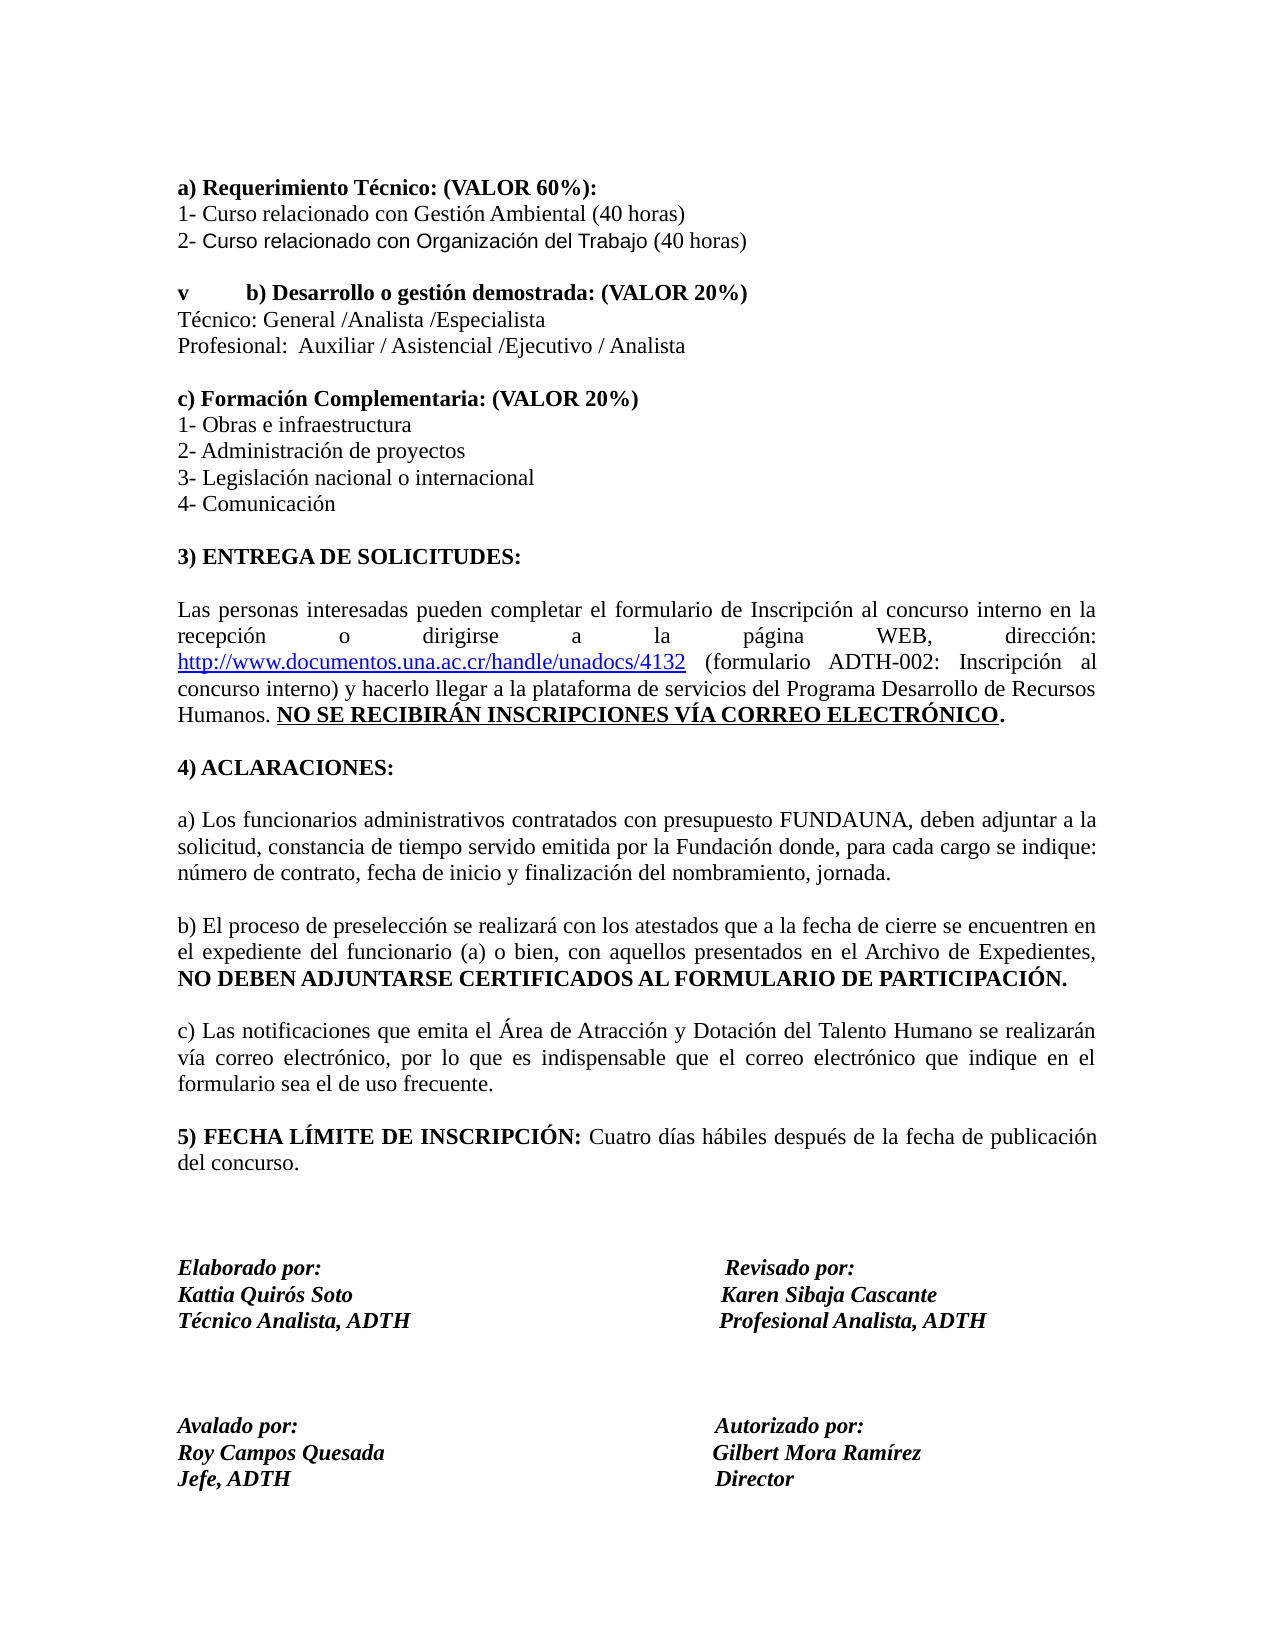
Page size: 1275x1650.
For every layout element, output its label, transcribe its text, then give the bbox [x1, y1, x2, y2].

text Técnico: General /Analista /Especialista [177, 306, 1098, 332]
text Avalado por: Autorizado por: [177, 1413, 1098, 1439]
text c) Las notificaciones que emita el Área de Atracción y Dotación del Talento Humano se realizarán vía correo electrónico, por lo que es indispensable que el correo electrónico que indique en el formulario sea el de uso frecuente. [177, 1017, 1098, 1096]
text 2- Curso relacionado con Organización del Trabajo (40 horas) [177, 227, 1098, 253]
text 3) ENTREGA DE SOLICITUDES: [177, 543, 1098, 569]
text Profesional: Auxiliar / Asistencial /Ejecutivo / Analista [177, 332, 1098, 358]
text Las personas interesadas pueden completar el formulario de Inscripción al concurso interno en la recepción o dirigirse a la página WEB, dirección: http://www.documentos.una.ac.cr/handle/unadocs/4132 (formulario ADTH-002: Inscripción al concurso interno) y hacerlo llegar a la plataforma de servicios del Programa Desarrollo de Recursos Humanos. NO SE RECIBIRÁN INSCRIPCIONES VÍA CORREO ELECTRÓNICO. [177, 596, 1098, 727]
text c) Formación Complementaria: (VALOR 20%) [177, 385, 1098, 411]
text b) El proceso de preselección se realizará con los atestados que a la fecha de cierre se encuentren en el expediente del funcionario (a) o bien, con aquellos presentados en el Archivo de Expedientes, NO DEBEN ADJUNTARSE CERTIFICADOS AL FORMULARIO DE PARTICIPACIÓN. [177, 912, 1098, 991]
text a) Requerimiento Técnico: (VALOR 60%): [177, 174, 1098, 200]
text Kattia Quirós Soto Karen Sibaja Cascante [177, 1281, 1098, 1307]
text Roy Campos Quesada Gilbert Mora Ramírez [177, 1439, 1098, 1465]
text Técnico Analista, ADTH Profesional Analista, ADTH [177, 1307, 1098, 1333]
text a) Los funcionarios administrativos contratados con presupuesto FUNDAUNA, deben adjuntar a la solicitud, constancia de tiempo servido emitida por la Fundación donde, para cada cargo se indique: número de contrato, fecha de inicio y finalización del nombramiento, jornada. [177, 806, 1098, 886]
text 4) ACLARACIONES: [177, 754, 1098, 780]
text 5) FECHA LÍMITE DE INSCRIPCIÓN: Cuatro días hábiles después de la fecha de publicación del concurso. [177, 1123, 1098, 1175]
text 1- Curso relacionado con Gestión Ambiental (40 horas) [177, 200, 1098, 227]
text Elaborado por: Revisado por: [177, 1254, 1098, 1281]
text 1- Obras e infraestructura [177, 411, 1098, 437]
text 3- Legislación nacional o internacional [177, 464, 1098, 490]
text 4- Comunicación [177, 490, 1098, 517]
text 2- Administración de proyectos [177, 437, 1098, 464]
text v b) Desarrollo o gestión demostrada: (VALOR 20%) [177, 279, 1098, 306]
text Jefe, ADTH Director [177, 1465, 1098, 1492]
